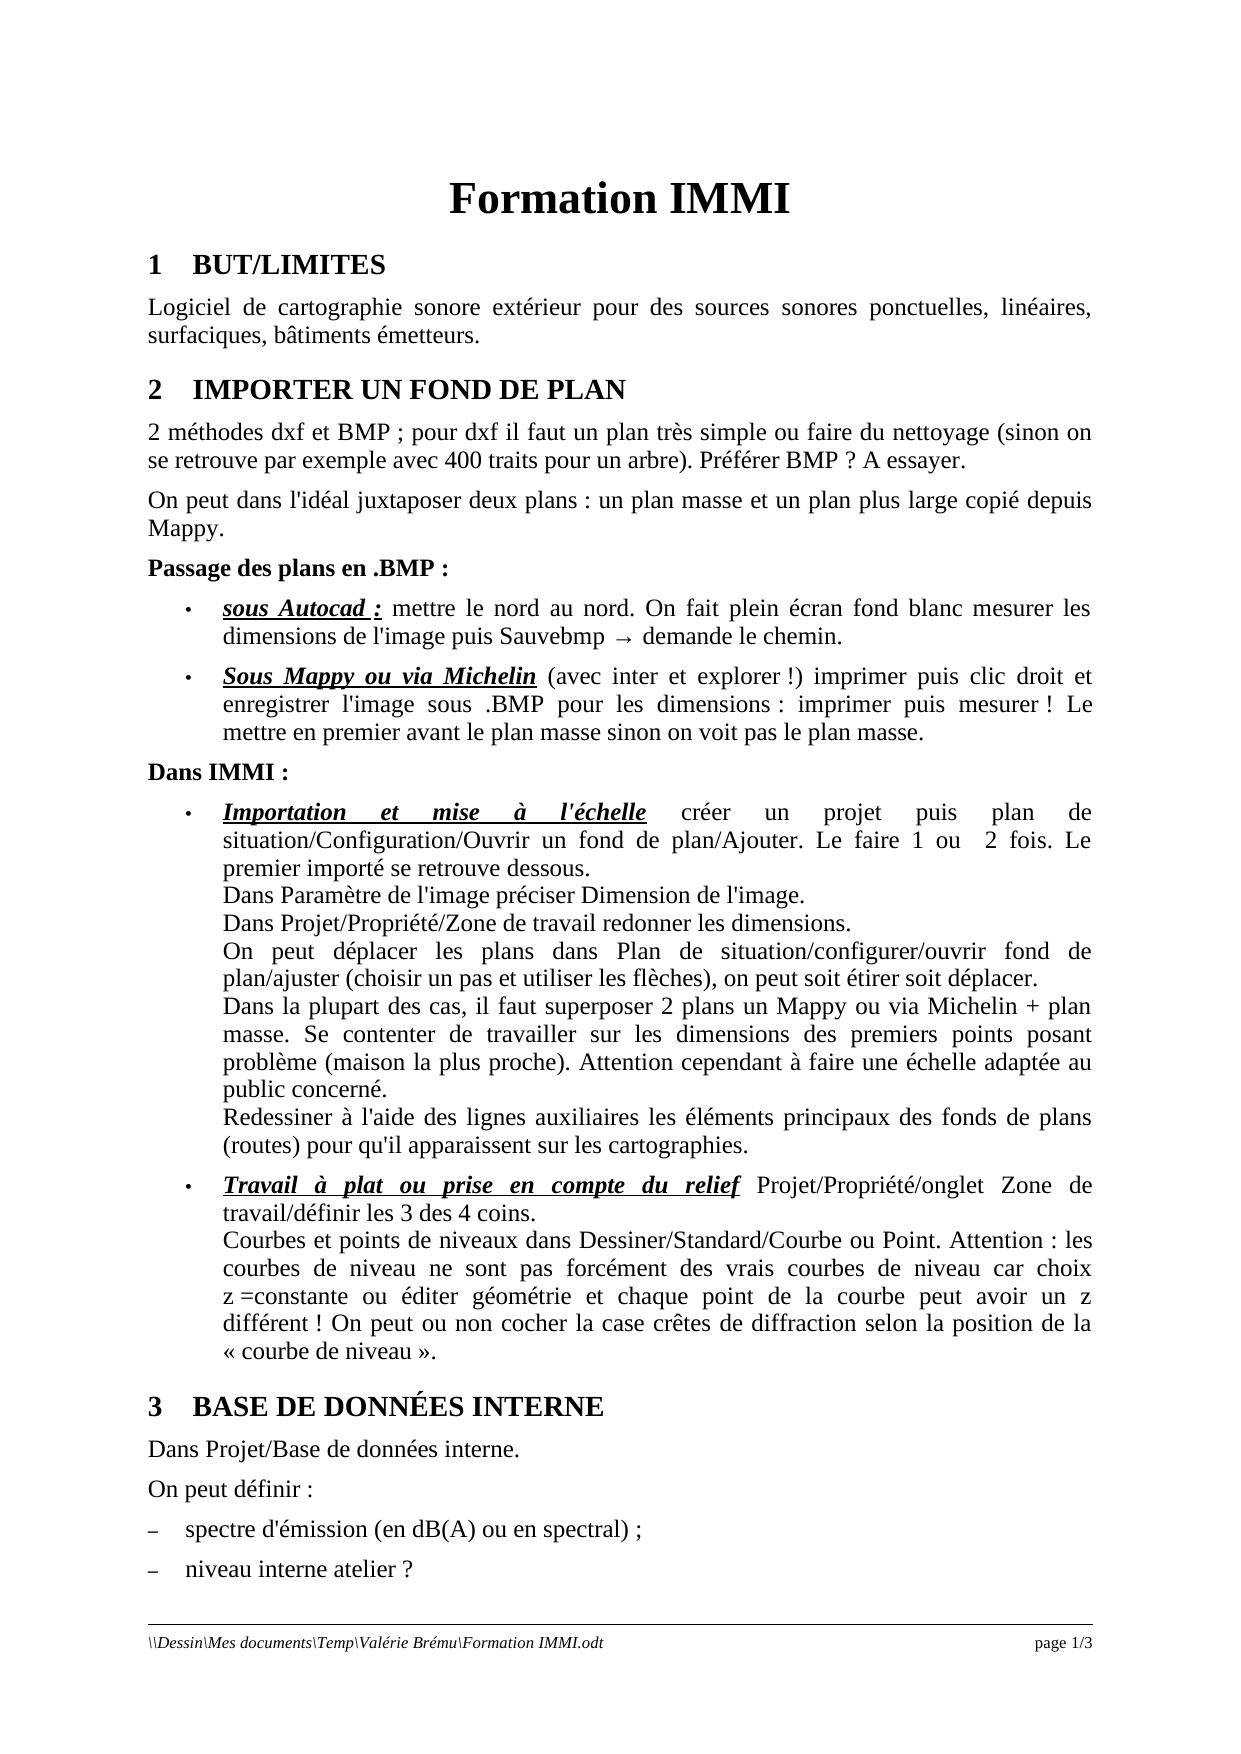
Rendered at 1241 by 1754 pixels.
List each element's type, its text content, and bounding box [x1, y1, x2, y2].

text On peut définir : [148, 1475, 1093, 1503]
list Travail à plat ou prise en compte du relief Projet/Propriété/onglet Zone de travail/définir les 3 des 4 coins. Courbes et points de niveaux dans Dessiner/Standard/Courbe ou Point. Attention : les courbes de niveau ne sont pas forcément des vrais courbes de niveau car choix z =constante ou éditer géométrie et chaque point de la courbe peut avoir un z différent ! On peut ou non cocher la case crêtes de diffraction selon la position de la « courbe de niveau ». [185, 1171, 1093, 1365]
subtitle IMPORTER UN FOND DE PLAN [148, 374, 1093, 406]
text Logiciel de cartographie sonore extérieur pour des sources sonores ponctuelles, linéaires, surfaciques, bâtiments émetteurs. [148, 293, 1093, 349]
list Importation et mise à l'échelle créer un projet puis plan de situation/Configuration/Ouvrir un fond de plan/Ajouter. Le faire 1 ou 2 fois. Le premier importé se retrouve dessous. Dans Paramètre de l'image préciser Dimension de l'image. Dans Projet/Propriété/Zone de travail redonner les dimensions. On peut déplacer les plans dans Plan de situation/configurer/ouvrir fond de plan/ajuster (choisir un pas et utiliser les flèches), on peut soit étirer soit déplacer. Dans la plupart des cas, il faut superposer 2 plans un Mappy ou via Michelin + plan masse. Se contenter de travailler sur les dimensions des premiers points posant problème (maison la plus proche). Attention cependant à faire une échelle adaptée au public concerné. Redessiner à l'aide des lignes auxiliaires les éléments principaux des fonds de plans (routes) pour qu'il apparaissent sur les cartographies. [185, 798, 1093, 1158]
subtitle BUT/LIMITES [148, 248, 1093, 281]
text Dans Projet/Base de données interne. [148, 1435, 1093, 1462]
text On peut dans l'idéal juxtaposer deux plans : un plan masse et un plan plus large copié depuis Mappy. [148, 486, 1093, 542]
text 2 méthodes dxf et BMP ; pour dxf il faut un plan très simple ou faire du nettoyage (sinon on se retrouve par exemple avec 400 traits pour un arbre). Préférer BMP ? A essayer. [148, 418, 1093, 474]
text Dans IMMI : [148, 758, 1093, 786]
list spectre d'émission (en dB(A) ou en spectral) ; [148, 1515, 1093, 1543]
text Passage des plans en .BMP : [148, 554, 1093, 582]
subtitle Base de données interne [148, 1390, 1093, 1422]
list niveau interne atelier ? [148, 1555, 1093, 1583]
list Sous Mappy ou via Michelin (avec inter et explorer !) imprimer puis clic droit et enregistrer l'image sous .BMP pour les dimensions : imprimer puis mesurer ! Le mettre en premier avant le plan masse sinon on voit pas le plan masse. [185, 662, 1093, 746]
list sous Autocad : mettre le nord au nord. On fait plein écran fond blanc mesurer les dimensions de l'image puis Sauvebmp → demande le chemin. [185, 594, 1093, 650]
title Formation IMMI [148, 173, 1093, 223]
